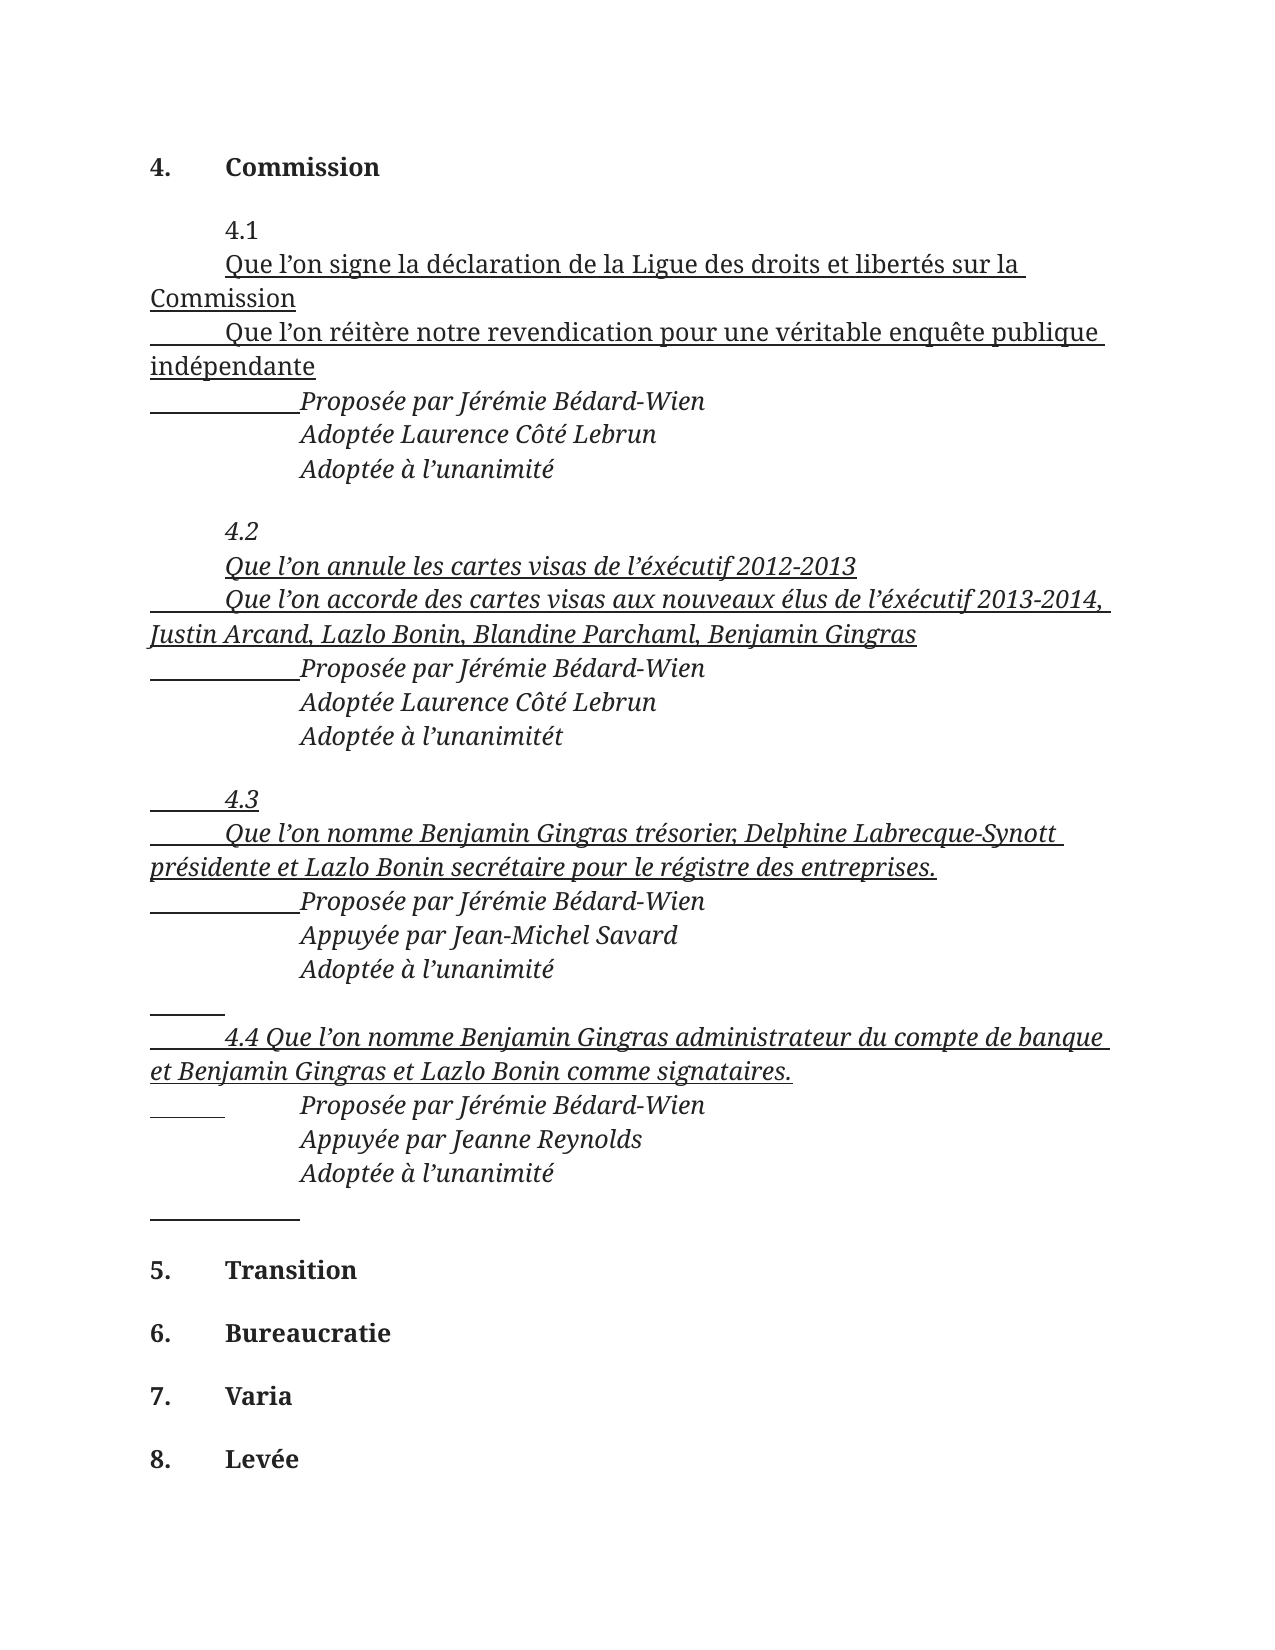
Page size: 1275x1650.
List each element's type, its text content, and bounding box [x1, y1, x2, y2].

text 4.3 [150, 781, 1125, 815]
text Appuyée par Jean-Michel Savard [150, 917, 1125, 952]
text 6. Bureaucratie [150, 1316, 1125, 1350]
text Adoptée à l’unanimitét [150, 718, 1125, 752]
text 4.1 [150, 213, 1125, 247]
text 7. Varia [150, 1378, 1125, 1412]
text Adoptée Laurence Côté Lebrun [150, 684, 1125, 718]
text Proposée par Jérémie Bédard-Wien [150, 1088, 1125, 1122]
text Que l’on réitère notre revendication pour une véritable enquête publique indépendante [150, 315, 1125, 383]
text Proposée par Jérémie Bédard-Wien [150, 383, 1125, 417]
text 4. Commission [150, 150, 1125, 184]
text Adoptée à l’unanimité [150, 952, 1125, 986]
text Adoptée à l’unanimité [225, 1156, 1125, 1190]
text Que l’on signe la déclaration de la Ligue des droits et libertés sur la Commission [150, 247, 1125, 315]
text 4.2 [150, 514, 1125, 548]
text Que l’on nomme Benjamin Gingras trésorier, Delphine Labrecque-Synott présidente et Lazlo Bonin secrétaire pour le régistre des entreprises. [150, 815, 1125, 883]
text 8. Levée [150, 1441, 1125, 1475]
text Adoptée Laurence Côté Lebrun [150, 417, 1125, 451]
text Appuyée par Jeanne Reynolds [150, 1122, 1125, 1156]
text Que l’on annule les cartes visas de l’éxécutif 2012-2013 Que l’on accorde des cartes visas aux nouveaux élus de l’éxécutif 2013-2014, Justin Arcand, Lazlo Bonin, Blandine Parchaml, Benjamin Gingras [150, 548, 1125, 650]
text Adoptée à l’unanimité [150, 451, 1125, 485]
text 5. Transition [150, 1253, 1125, 1287]
text Proposée par Jérémie Bédard-Wien [150, 883, 1125, 917]
text Proposée par Jérémie Bédard-Wien [150, 650, 1125, 684]
text 4.4 Que l’on nomme Benjamin Gingras administrateur du compte de banque et Benjamin Gingras et Lazlo Bonin comme signataires. [150, 1020, 1125, 1088]
